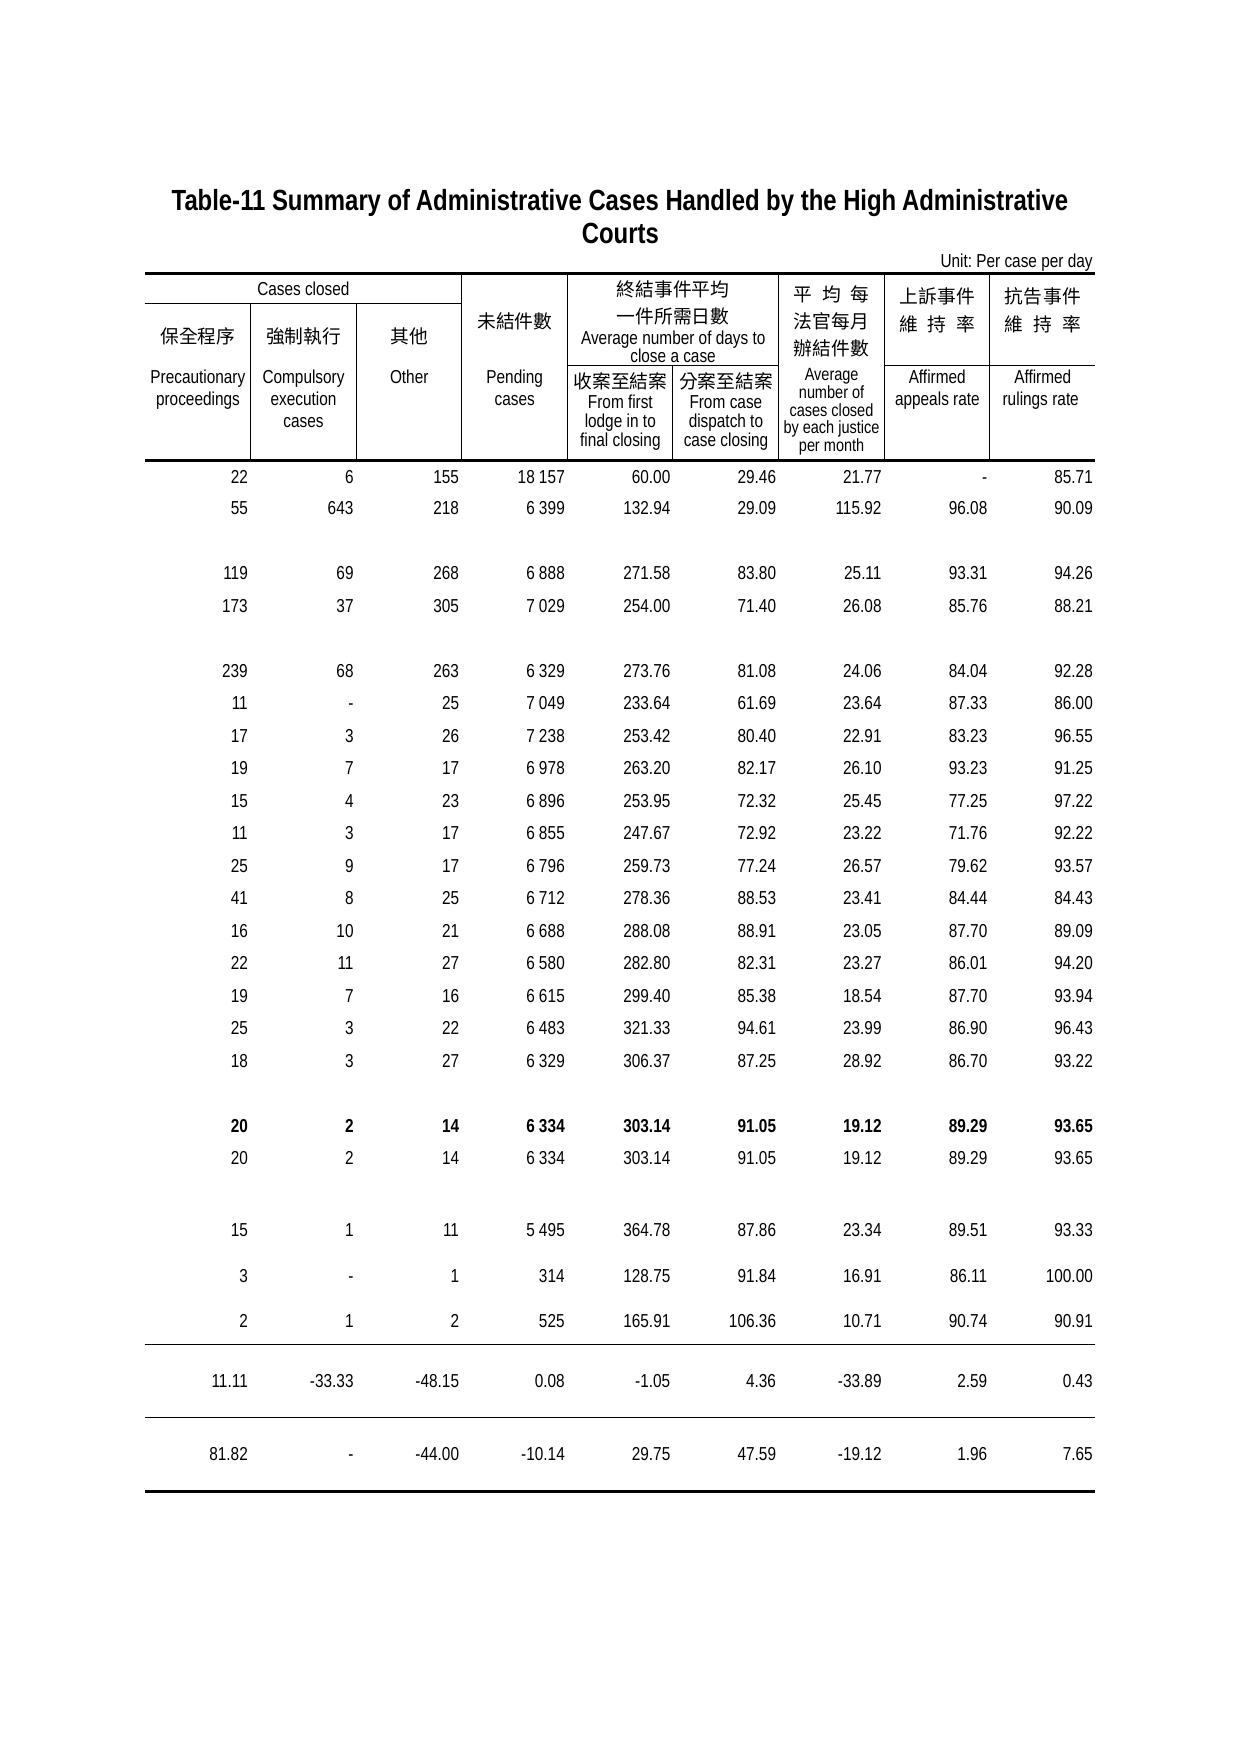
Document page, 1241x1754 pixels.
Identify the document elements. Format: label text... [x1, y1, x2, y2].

table_cell 77.25 [884, 784, 990, 817]
table_cell [145, 622, 250, 654]
table_cell 15 [145, 1207, 250, 1252]
table_cell 41 [145, 882, 250, 914]
table_cell 4 [250, 784, 356, 817]
table_cell 233.64 [567, 687, 673, 719]
table_header 上訴事件維持率 [885, 275, 989, 365]
table_cell -33.33 [250, 1345, 356, 1417]
table_header 未結件數 [462, 275, 567, 365]
table_cell -33.89 [779, 1345, 884, 1417]
table_cell 364.78 [567, 1207, 673, 1252]
table_cell 25 [356, 687, 462, 719]
table_cell 97.22 [990, 784, 1095, 817]
table_cell 6 483 [462, 1012, 567, 1044]
table_cell [673, 622, 778, 654]
table_cell [990, 524, 1095, 557]
table_header 終結事件平均 一件所需日數 Average number of days to close a case [568, 275, 778, 365]
table_cell 93.33 [990, 1207, 1095, 1252]
table_cell 29.75 [567, 1418, 673, 1490]
table_cell 93.94 [990, 979, 1095, 1012]
table_cell 1 [250, 1298, 356, 1344]
table_cell 28.92 [779, 1044, 884, 1077]
table_cell 239 [145, 654, 250, 687]
table_header 平均每 法官每月辦結件數 [779, 275, 884, 365]
table_cell 71.76 [884, 817, 990, 849]
table_cell 2 [250, 1109, 356, 1142]
table_cell 1.96 [884, 1418, 990, 1490]
table_cell 100.00 [990, 1253, 1095, 1298]
table_cell 87.25 [673, 1044, 778, 1077]
table_cell - [250, 1253, 356, 1298]
table_cell 3 [250, 817, 356, 849]
table_cell 96.43 [990, 1012, 1095, 1044]
table_cell [884, 1174, 990, 1207]
table_cell 20 [145, 1109, 250, 1142]
table_cell 17 [145, 719, 250, 752]
table_cell -48.15 [356, 1345, 462, 1417]
table_cell 25.11 [779, 557, 884, 589]
table_cell [779, 1077, 884, 1109]
table_cell [567, 524, 673, 557]
table_cell 68 [250, 654, 356, 687]
table_cell [462, 1174, 567, 1207]
table_cell Affirmed appeals rate [885, 366, 989, 459]
table_cell 263 [356, 654, 462, 687]
table_cell [356, 622, 462, 654]
table_cell 強制執行 [251, 304, 356, 365]
table_cell 20 [145, 1142, 250, 1174]
table_cell 88.53 [673, 882, 778, 914]
table_cell 21.77 [779, 462, 884, 492]
table_cell 525 [462, 1298, 567, 1344]
table_cell 22 [145, 462, 250, 492]
table_cell 85.38 [673, 979, 778, 1012]
table_cell 37 [250, 589, 356, 622]
table_cell 14 [356, 1109, 462, 1142]
table_cell 314 [462, 1253, 567, 1298]
table_cell Pending cases [462, 365, 567, 459]
table_cell [356, 1077, 462, 1109]
table_cell [673, 1174, 778, 1207]
table_cell -44.00 [356, 1418, 462, 1490]
table_cell 268 [356, 557, 462, 589]
table_cell 90.09 [990, 492, 1095, 524]
table_cell 19 [145, 979, 250, 1012]
table_header 抗告事件維持率 [990, 275, 1095, 365]
table_cell 72.32 [673, 784, 778, 817]
table_cell 81.82 [145, 1418, 250, 1490]
table_cell [567, 1174, 673, 1207]
table_cell 26.57 [779, 849, 884, 882]
table_cell 89.29 [884, 1109, 990, 1142]
table_cell 其他 [357, 304, 461, 365]
table_cell 303.14 [567, 1142, 673, 1174]
table_cell 29.46 [673, 462, 778, 492]
table_cell 9 [250, 849, 356, 882]
table_cell 8 [250, 882, 356, 914]
table_cell Compulsory execution cases [251, 365, 356, 459]
table_cell 132.94 [567, 492, 673, 524]
table_cell 94.26 [990, 557, 1095, 589]
table_cell 96.08 [884, 492, 990, 524]
table_cell 61.69 [673, 687, 778, 719]
table_cell 7 238 [462, 719, 567, 752]
table_cell 3 [250, 1012, 356, 1044]
table_cell Precautionary proceedings [145, 365, 250, 459]
table_cell 119 [145, 557, 250, 589]
table_cell 77.24 [673, 849, 778, 882]
table_cell 83.23 [884, 719, 990, 752]
table_cell [462, 622, 567, 654]
table_cell 18 157 [462, 462, 567, 492]
table_cell 6 [250, 462, 356, 492]
text Table-11 Summary of Administrative Cases Handled by the High Administrative Courts [148, 183, 1092, 250]
table_cell 23 [356, 784, 462, 817]
table_cell 6 712 [462, 882, 567, 914]
table_cell 72.92 [673, 817, 778, 849]
table_cell 218 [356, 492, 462, 524]
table_cell 29.09 [673, 492, 778, 524]
table_cell 16 [145, 914, 250, 947]
table_cell 23.34 [779, 1207, 884, 1252]
table_cell 11.11 [145, 1345, 250, 1417]
table_cell 21 [356, 914, 462, 947]
table_cell 收案至結案 From first lodge in to final closing [568, 366, 672, 459]
table_cell 82.31 [673, 947, 778, 979]
table_cell 253.42 [567, 719, 673, 752]
table_cell 19.12 [779, 1109, 884, 1142]
table_cell 17 [356, 817, 462, 849]
table_cell [145, 1174, 250, 1207]
table_cell 93.22 [990, 1044, 1095, 1077]
table_cell 96.55 [990, 719, 1095, 752]
table_cell 3 [250, 719, 356, 752]
table_header Cases closed [145, 275, 461, 303]
table_cell 79.62 [884, 849, 990, 882]
table_cell 91.25 [990, 752, 1095, 784]
table_cell 6 855 [462, 817, 567, 849]
table_cell 11 [145, 687, 250, 719]
table_cell 0.43 [990, 1345, 1095, 1417]
table_cell 87.86 [673, 1207, 778, 1252]
table_cell -1.05 [567, 1345, 673, 1417]
table_cell 92.28 [990, 654, 1095, 687]
table_cell 5 495 [462, 1207, 567, 1252]
table_cell 7 [250, 979, 356, 1012]
table_cell 271.58 [567, 557, 673, 589]
table_cell 18.54 [779, 979, 884, 1012]
table_cell 19.12 [779, 1142, 884, 1174]
table_cell 94.20 [990, 947, 1095, 979]
table_cell 253.95 [567, 784, 673, 817]
table_cell 87.33 [884, 687, 990, 719]
table_cell 6 978 [462, 752, 567, 784]
table_cell 6 688 [462, 914, 567, 947]
table_cell 86.00 [990, 687, 1095, 719]
table_cell 11 [250, 947, 356, 979]
table_cell [673, 1077, 778, 1109]
table_cell 6 615 [462, 979, 567, 1012]
table_cell Other [357, 365, 461, 459]
table_cell 3 [145, 1253, 250, 1298]
table_cell 分案至結案 From case dispatch to case closing [673, 366, 778, 459]
table_cell 288.08 [567, 914, 673, 947]
table_cell 23.99 [779, 1012, 884, 1044]
table_cell [567, 1077, 673, 1109]
table_cell 247.67 [567, 817, 673, 849]
table_cell [145, 524, 250, 557]
table_cell 60.00 [567, 462, 673, 492]
table_cell 17 [356, 849, 462, 882]
table_cell 6 334 [462, 1142, 567, 1174]
table_cell 299.40 [567, 979, 673, 1012]
table_cell 22 [145, 947, 250, 979]
table_cell 10 [250, 914, 356, 947]
table_cell 26.10 [779, 752, 884, 784]
table_cell - [250, 687, 356, 719]
table_cell [567, 622, 673, 654]
table_cell 2 [145, 1298, 250, 1344]
table_cell [884, 1077, 990, 1109]
table_cell -10.14 [462, 1418, 567, 1490]
table_cell 155 [356, 462, 462, 492]
table_cell 27 [356, 1044, 462, 1077]
table_cell 保全程序 [145, 304, 250, 365]
table_cell 84.44 [884, 882, 990, 914]
table_cell 85.76 [884, 589, 990, 622]
table_cell 643 [250, 492, 356, 524]
table_cell 84.04 [884, 654, 990, 687]
table_cell 93.65 [990, 1109, 1095, 1142]
table_cell 259.73 [567, 849, 673, 882]
table_cell 17 [356, 752, 462, 784]
table_cell 254.00 [567, 589, 673, 622]
table_cell 25.45 [779, 784, 884, 817]
table_cell [779, 524, 884, 557]
text Unit: Per case per day [148, 250, 1092, 272]
table_cell 2 [250, 1142, 356, 1174]
table_cell [250, 622, 356, 654]
table_cell 303.14 [567, 1109, 673, 1142]
table_cell 93.65 [990, 1142, 1095, 1174]
table_cell 6 796 [462, 849, 567, 882]
table_cell 16 [356, 979, 462, 1012]
table_cell 94.61 [673, 1012, 778, 1044]
table_cell 93.57 [990, 849, 1095, 882]
table_cell 278.36 [567, 882, 673, 914]
table_cell 26.08 [779, 589, 884, 622]
table_cell 85.71 [990, 462, 1095, 492]
table_cell 16.91 [779, 1253, 884, 1298]
table_cell [356, 524, 462, 557]
table_cell 89.51 [884, 1207, 990, 1252]
table_cell 90.91 [990, 1298, 1095, 1344]
table_cell - [250, 1418, 356, 1490]
table_cell 6 329 [462, 1044, 567, 1077]
table_cell - [884, 462, 990, 492]
table_cell 165.91 [567, 1298, 673, 1344]
table_cell 88.91 [673, 914, 778, 947]
table_cell 1 [356, 1253, 462, 1298]
table_cell 7 029 [462, 589, 567, 622]
table_cell 23.22 [779, 817, 884, 849]
table_cell 22.91 [779, 719, 884, 752]
table_cell [250, 1077, 356, 1109]
table_cell 90.74 [884, 1298, 990, 1344]
table_cell 6 896 [462, 784, 567, 817]
table_cell -19.12 [779, 1418, 884, 1490]
table_cell [990, 1077, 1095, 1109]
table_cell 86.11 [884, 1253, 990, 1298]
table_cell 6 334 [462, 1109, 567, 1142]
table_cell 22 [356, 1012, 462, 1044]
table_cell 23.05 [779, 914, 884, 947]
table_cell 11 [145, 817, 250, 849]
table_cell [145, 1077, 250, 1109]
table_cell 93.23 [884, 752, 990, 784]
table_cell 1 [250, 1207, 356, 1252]
table_cell 321.33 [567, 1012, 673, 1044]
table_cell 23.41 [779, 882, 884, 914]
table_cell 82.17 [673, 752, 778, 784]
table_cell 106.36 [673, 1298, 778, 1344]
table_cell 25 [145, 849, 250, 882]
table_cell [990, 1174, 1095, 1207]
table_cell [250, 524, 356, 557]
table_cell 93.31 [884, 557, 990, 589]
table_cell 15 [145, 784, 250, 817]
table_cell 26 [356, 719, 462, 752]
table_cell 91.05 [673, 1142, 778, 1174]
table_cell 69 [250, 557, 356, 589]
table_cell 87.70 [884, 979, 990, 1012]
table_cell 305 [356, 589, 462, 622]
table_cell [356, 1174, 462, 1207]
table_cell 263.20 [567, 752, 673, 784]
table_cell 86.70 [884, 1044, 990, 1077]
table_cell [884, 622, 990, 654]
table_cell 25 [356, 882, 462, 914]
table_cell [779, 622, 884, 654]
table_cell 89.29 [884, 1142, 990, 1174]
table_cell 25 [145, 1012, 250, 1044]
table_cell 23.64 [779, 687, 884, 719]
table_cell 306.37 [567, 1044, 673, 1077]
table_cell 14 [356, 1142, 462, 1174]
table_cell 11 [356, 1207, 462, 1252]
table_cell 84.43 [990, 882, 1095, 914]
table_cell 71.40 [673, 589, 778, 622]
table_cell [884, 524, 990, 557]
table_cell [779, 1174, 884, 1207]
table_cell 80.40 [673, 719, 778, 752]
table_cell [250, 1174, 356, 1207]
table_cell 92.22 [990, 817, 1095, 849]
table_cell 4.36 [673, 1345, 778, 1417]
table_cell 0.08 [462, 1345, 567, 1417]
table_cell 173 [145, 589, 250, 622]
table_cell 2.59 [884, 1345, 990, 1417]
table_cell 10.71 [779, 1298, 884, 1344]
table_cell 83.80 [673, 557, 778, 589]
table_cell 282.80 [567, 947, 673, 979]
table_cell 6 888 [462, 557, 567, 589]
table_cell 87.70 [884, 914, 990, 947]
table_cell 6 329 [462, 654, 567, 687]
table_cell 86.90 [884, 1012, 990, 1044]
table_cell 18 [145, 1044, 250, 1077]
table_cell 19 [145, 752, 250, 784]
table_cell 7.65 [990, 1418, 1095, 1490]
table_cell [462, 1077, 567, 1109]
table_cell Affirmed rulings rate [990, 366, 1095, 459]
table_cell 3 [250, 1044, 356, 1077]
table_cell 128.75 [567, 1253, 673, 1298]
table_cell 27 [356, 947, 462, 979]
table_cell 89.09 [990, 914, 1095, 947]
table_cell [462, 524, 567, 557]
table_cell 23.27 [779, 947, 884, 979]
table_cell 115.92 [779, 492, 884, 524]
table_cell 2 [356, 1298, 462, 1344]
table_cell 91.84 [673, 1253, 778, 1298]
table_cell 7 049 [462, 687, 567, 719]
table_cell [673, 524, 778, 557]
table_cell 86.01 [884, 947, 990, 979]
table_cell [990, 622, 1095, 654]
table_cell 6 399 [462, 492, 567, 524]
table_cell 6 580 [462, 947, 567, 979]
table_cell 81.08 [673, 654, 778, 687]
table_cell 273.76 [567, 654, 673, 687]
table_cell 7 [250, 752, 356, 784]
table_cell 88.21 [990, 589, 1095, 622]
table_cell 47.59 [673, 1418, 778, 1490]
table_cell 91.05 [673, 1109, 778, 1142]
table_cell 24.06 [779, 654, 884, 687]
table_cell Average number of cases closed by each justice per month [779, 365, 884, 459]
table_cell 55 [145, 492, 250, 524]
